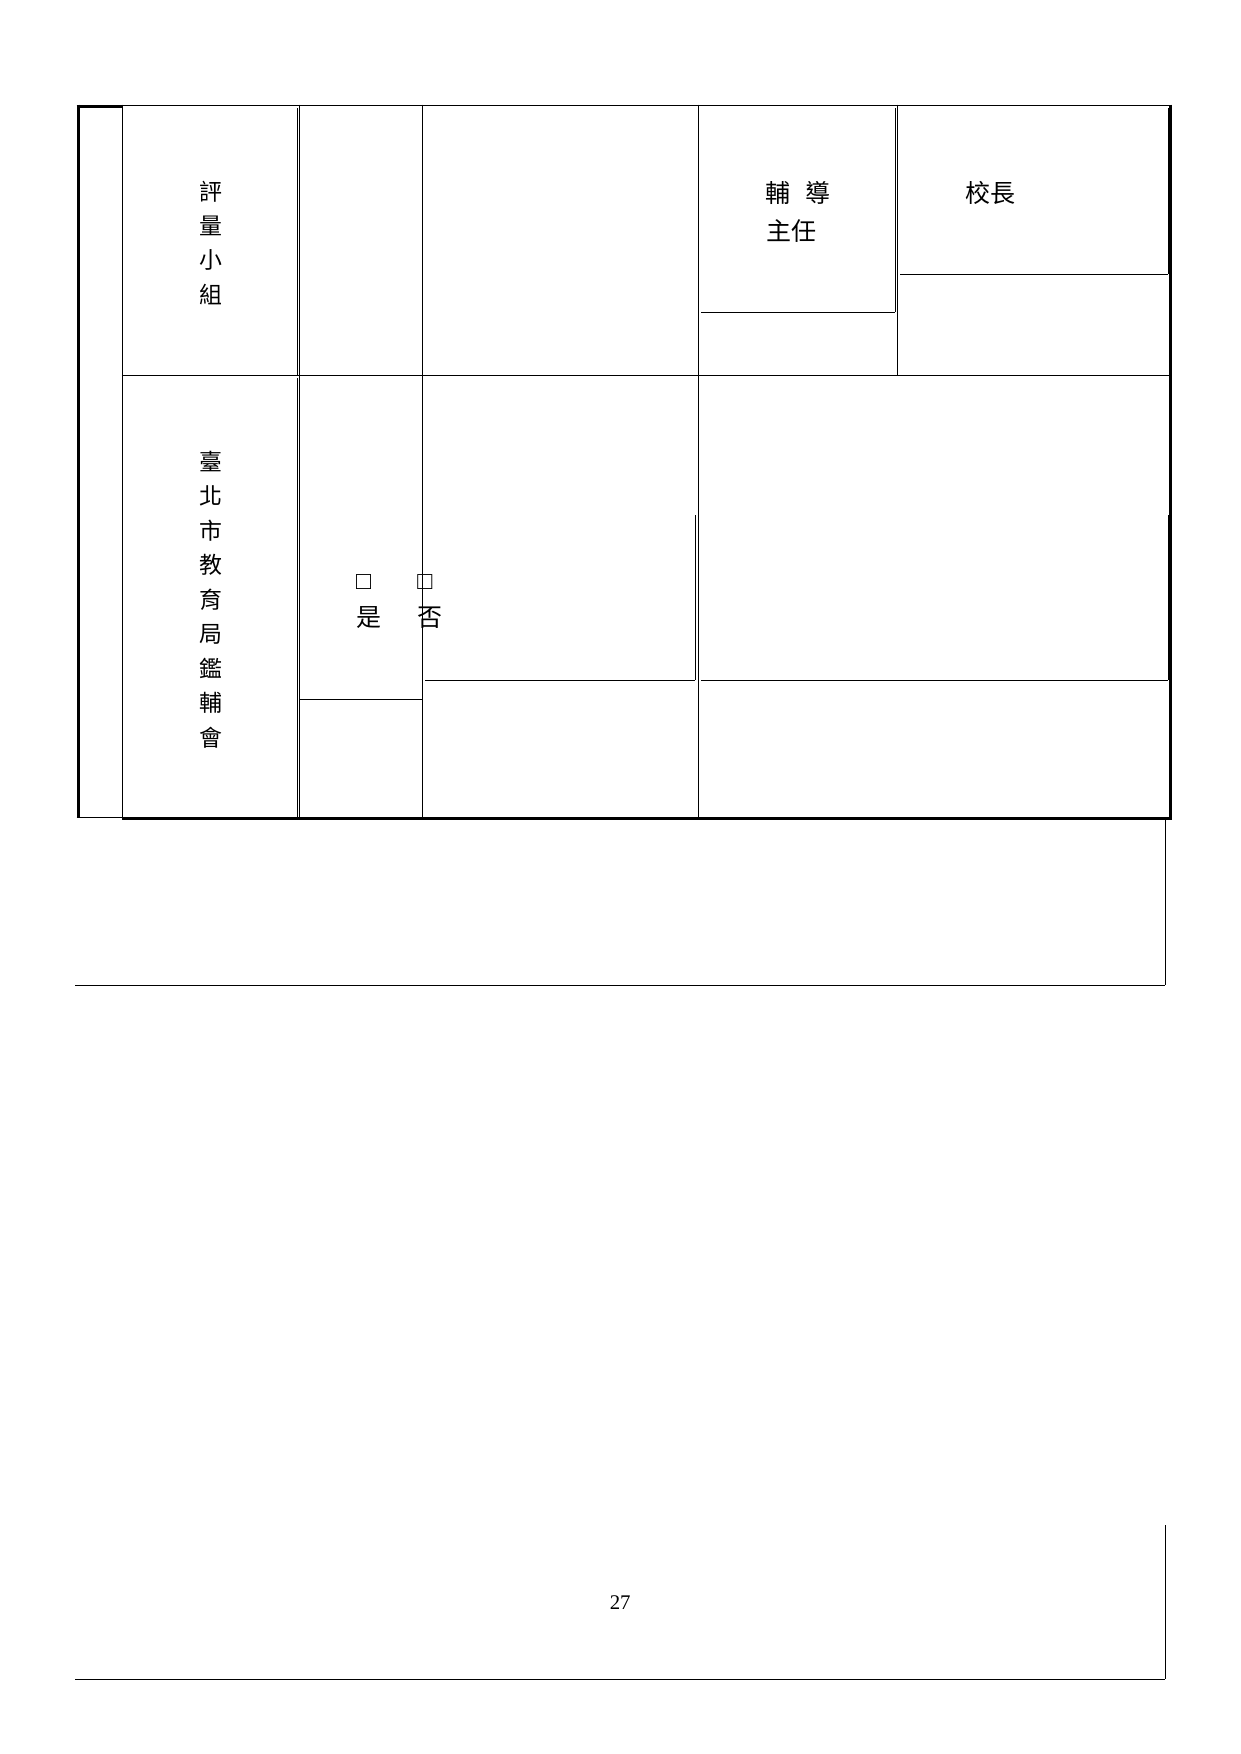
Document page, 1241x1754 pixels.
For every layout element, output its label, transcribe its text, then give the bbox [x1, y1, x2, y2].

table_cell □否 [361, 575, 370, 588]
table_cell 輔導主任 [699, 106, 897, 375]
table_cell 伍 、 鑑 定 結 果 [80, 108, 122, 817]
table_cell [423, 376, 698, 817]
table_cell □否 [361, 376, 422, 699]
table_cell 臺北市教育局 鑑輔會 [123, 376, 299, 817]
table_cell □是 [300, 106, 361, 375]
table_cell （請具體說明審核意見） [423, 106, 698, 375]
table_cell □否 [361, 618, 368, 625]
table_cell 校長 [898, 106, 1169, 375]
table_cell [699, 376, 1169, 817]
table_cell 學校評量小組 [123, 106, 299, 375]
table_cell □是 [300, 376, 361, 699]
table_cell [423, 575, 431, 588]
table_cell □是 [357, 575, 361, 588]
table_cell □否 [418, 575, 422, 588]
table_cell □是 [300, 700, 361, 817]
table_cell □否 [361, 700, 422, 817]
table_cell □否 [361, 106, 422, 375]
table_cell [423, 620, 436, 625]
